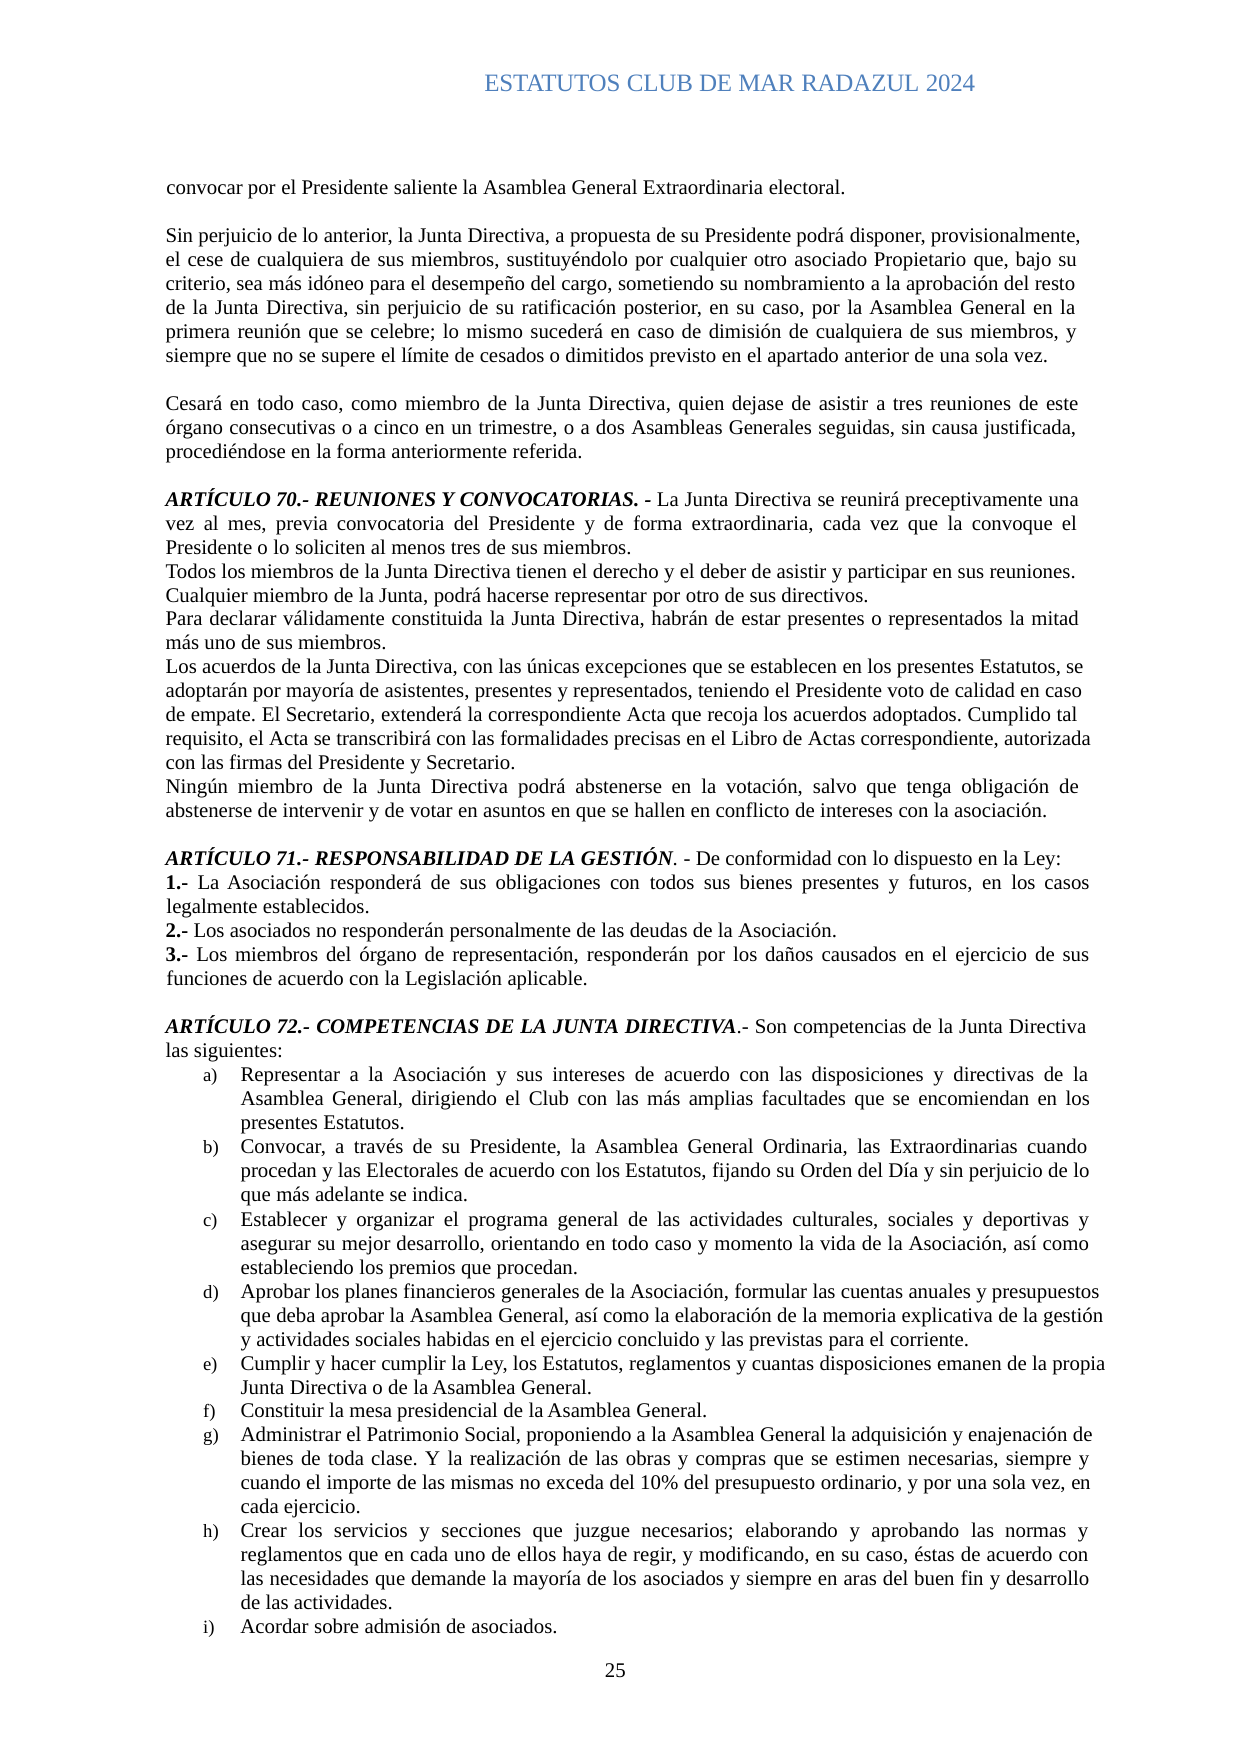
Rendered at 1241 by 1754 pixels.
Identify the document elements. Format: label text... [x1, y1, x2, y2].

text Para declarar válidamente constituida la Junta Directiva, habrán de estar presentes o representados la mitad [165, 607, 1102, 630]
text con las firmas del Presidente y Secretario. [165, 751, 1103, 774]
text .- Los miembros del órgano de representación, responderán por los daños causados en el ejercicio de sus [176, 943, 1114, 966]
text b) Convocar, a través de su Presidente, la Asamblea General Ordinaria, las Extraordinarias cuando [203, 1135, 1113, 1158]
text c) Establecer y organizar el programa general de las actividades culturales, sociales y deportivas y [203, 1208, 1113, 1231]
text i) Acordar sobre admisión de asociados. [203, 1615, 582, 1638]
text procediéndose en la forma anteriormente referida. [165, 440, 1101, 463]
text 5 [615, 1659, 651, 1682]
text legalmente establecidos. [166, 895, 395, 918]
text Sin perjuicio de lo anterior, la Junta Directiva, a propuesta de su Presidente podrá disponer, provisionalmente, [165, 224, 1103, 247]
text e) Cumplir y hacer cumplir la Ley, los Estatutos, reglamentos y cuantas disposiciones emanen de la propia [203, 1352, 1113, 1375]
text primera reunión que se celebre; lo mismo sucederá en caso de dimisión de cualquiera de sus miembros, y [165, 320, 1103, 343]
text .- Los asociados no responderán personalmente de las deudas de la Asociación. [176, 919, 1114, 942]
text f) Constituir la mesa presidencial de la Asamblea General. [203, 1399, 732, 1422]
text d) Aprobar los planes financieros generales de la Asociación, formular las cuentas anuales y presupuestos [203, 1280, 1113, 1303]
text bienes de toda clase. Y la realización de las obras y compras que se estimen necesarias, siempre y [240, 1447, 1113, 1470]
text ESTATUTOS CLUB DE MAR RADAZUL 2024 [484, 69, 1004, 97]
text 2 [165, 919, 176, 942]
text que deba aprobar la Asamblea General, así como la elaboración de la memoria explicativa de la gestión [240, 1304, 1113, 1327]
text ARTÍCULO 72.- COMPETENCIAS DE LA JUNTA DIRECTIVA.- Son competencias de la Junta Directiva [165, 1015, 1113, 1038]
text de empate. El Secretario, extenderá la correspondiente Acta que recoja los acuerdos adoptados. Cumplido tal [165, 703, 1103, 727]
text ARTÍCULO 70.- REUNIONES Y CONVOCATORIAS. - La Junta Directiva se reunirá preceptivamente una [165, 488, 1103, 511]
text 2 [604, 1659, 615, 1682]
text Junta Directiva o de la Asamblea General. [240, 1376, 1113, 1399]
text que más adelante se indica. [240, 1183, 1113, 1207]
text .- La Asociación responderá de sus obligaciones con todos sus bienes presentes y futuros, en los casos [176, 871, 1114, 894]
text vez al mes, previa convocatoria del Presidente y de forma extraordinaria, cada vez que la convoque el [165, 512, 1103, 535]
text reglamentos que en cada uno de ellos haya de regir, y modificando, en su caso, éstas de acuerdo con [240, 1543, 1113, 1566]
text asegurar su mejor desarrollo, orientando en todo caso y momento la vida de la Asociación, así como [240, 1232, 1113, 1255]
text de las actividades. [240, 1591, 1113, 1614]
text requisito, el Acta se transcribirá con las formalidades precisas en el Libro de Actas correspondiente, autorizada [165, 727, 1103, 750]
text Los acuerdos de la Junta Directiva, con las únicas excepciones que se establecen en los presentes Estatutos, se [165, 655, 1103, 678]
text h) Crear los servicios y secciones que juzgue necesarios; elaborando y aprobando las normas y [203, 1519, 1113, 1542]
text 1 [165, 871, 176, 894]
text estableciendo los premios que procedan. [240, 1256, 1113, 1279]
text el cese de cualquiera de sus miembros, sustituyéndolo por cualquier otro asociado Propietario que, bajo su [165, 248, 1103, 271]
text abstenerse de intervenir y de votar en asuntos en que se hallen en conflicto de intereses con la asociación. [165, 799, 1103, 822]
text a) Representar a la Asociación y sus intereses de acuerdo con las disposiciones y directivas de la [203, 1063, 1113, 1086]
text más uno de sus miembros. [165, 631, 1102, 654]
text 3 [165, 943, 176, 966]
text las siguientes: [165, 1039, 1113, 1062]
text Cesará en todo caso, como miembro de la Junta Directiva, quien dejase de asistir a tres reuniones de este [165, 392, 1101, 415]
text Presidente o lo soliciten al menos tres de sus miembros. [165, 536, 1103, 559]
text procedan y las Electorales de acuerdo con los Estatutos, fijando su Orden del Día y sin perjuicio de lo [240, 1159, 1113, 1182]
text de la Junta Directiva, sin perjuicio de su ratificación posterior, en su caso, por la Asamblea General en la [165, 296, 1103, 319]
text cuando el importe de las mismas no exceda del 10% del presupuesto ordinario, y por una sola vez, en [240, 1471, 1113, 1494]
text Asamblea General, dirigiendo el Club con las más amplias facultades que se encomiendan en los [240, 1087, 1113, 1110]
text Cualquier miembro de la Junta, podrá hacerse representar por otro de sus directivos. [165, 584, 1103, 607]
text Todos los miembros de la Junta Directiva tienen el derecho y el deber de asistir y participar en sus reuniones. [165, 560, 1103, 583]
text y actividades sociales habidas en el ejercicio concluido y las previstas para el corriente. [240, 1328, 1113, 1351]
text órgano consecutivas o a cinco en un trimestre, o a dos Asambleas Generales seguidas, sin causa justificada, [165, 416, 1101, 439]
text funciones de acuerdo con la Legislación aplicable. [166, 967, 612, 990]
text presentes Estatutos. [240, 1111, 1113, 1134]
text criterio, sea más idóneo para el desempeño del cargo, sometiendo su nombramiento a la aprobación del resto [165, 272, 1103, 295]
text g) Administrar el Patrimonio Social, proponiendo a la Asamblea General la adquisición y enajenación de [203, 1423, 1113, 1446]
text cada ejercicio. [240, 1495, 1113, 1518]
text Ningún miembro de la Junta Directiva podrá abstenerse en la votación, salvo que tenga obligación de [165, 775, 1103, 798]
text convocar por el Presidente saliente la Asamblea General Extraordinaria electoral. [166, 176, 869, 199]
text adoptarán por mayoría de asistentes, presentes y representados, teniendo el Presidente voto de calidad en caso [165, 679, 1103, 702]
text ARTÍCULO 71.- RESPONSABILIDAD DE LA GESTIÓN. - De conformidad con lo dispuesto en la Ley: [165, 847, 1083, 870]
text las necesidades que demande la mayoría de los asociados y siempre en aras del buen fin y desarrollo [240, 1567, 1113, 1590]
text siempre que no se supere el límite de cesados o dimitidos previsto en el apartado anterior de una sola vez. [165, 344, 1103, 367]
